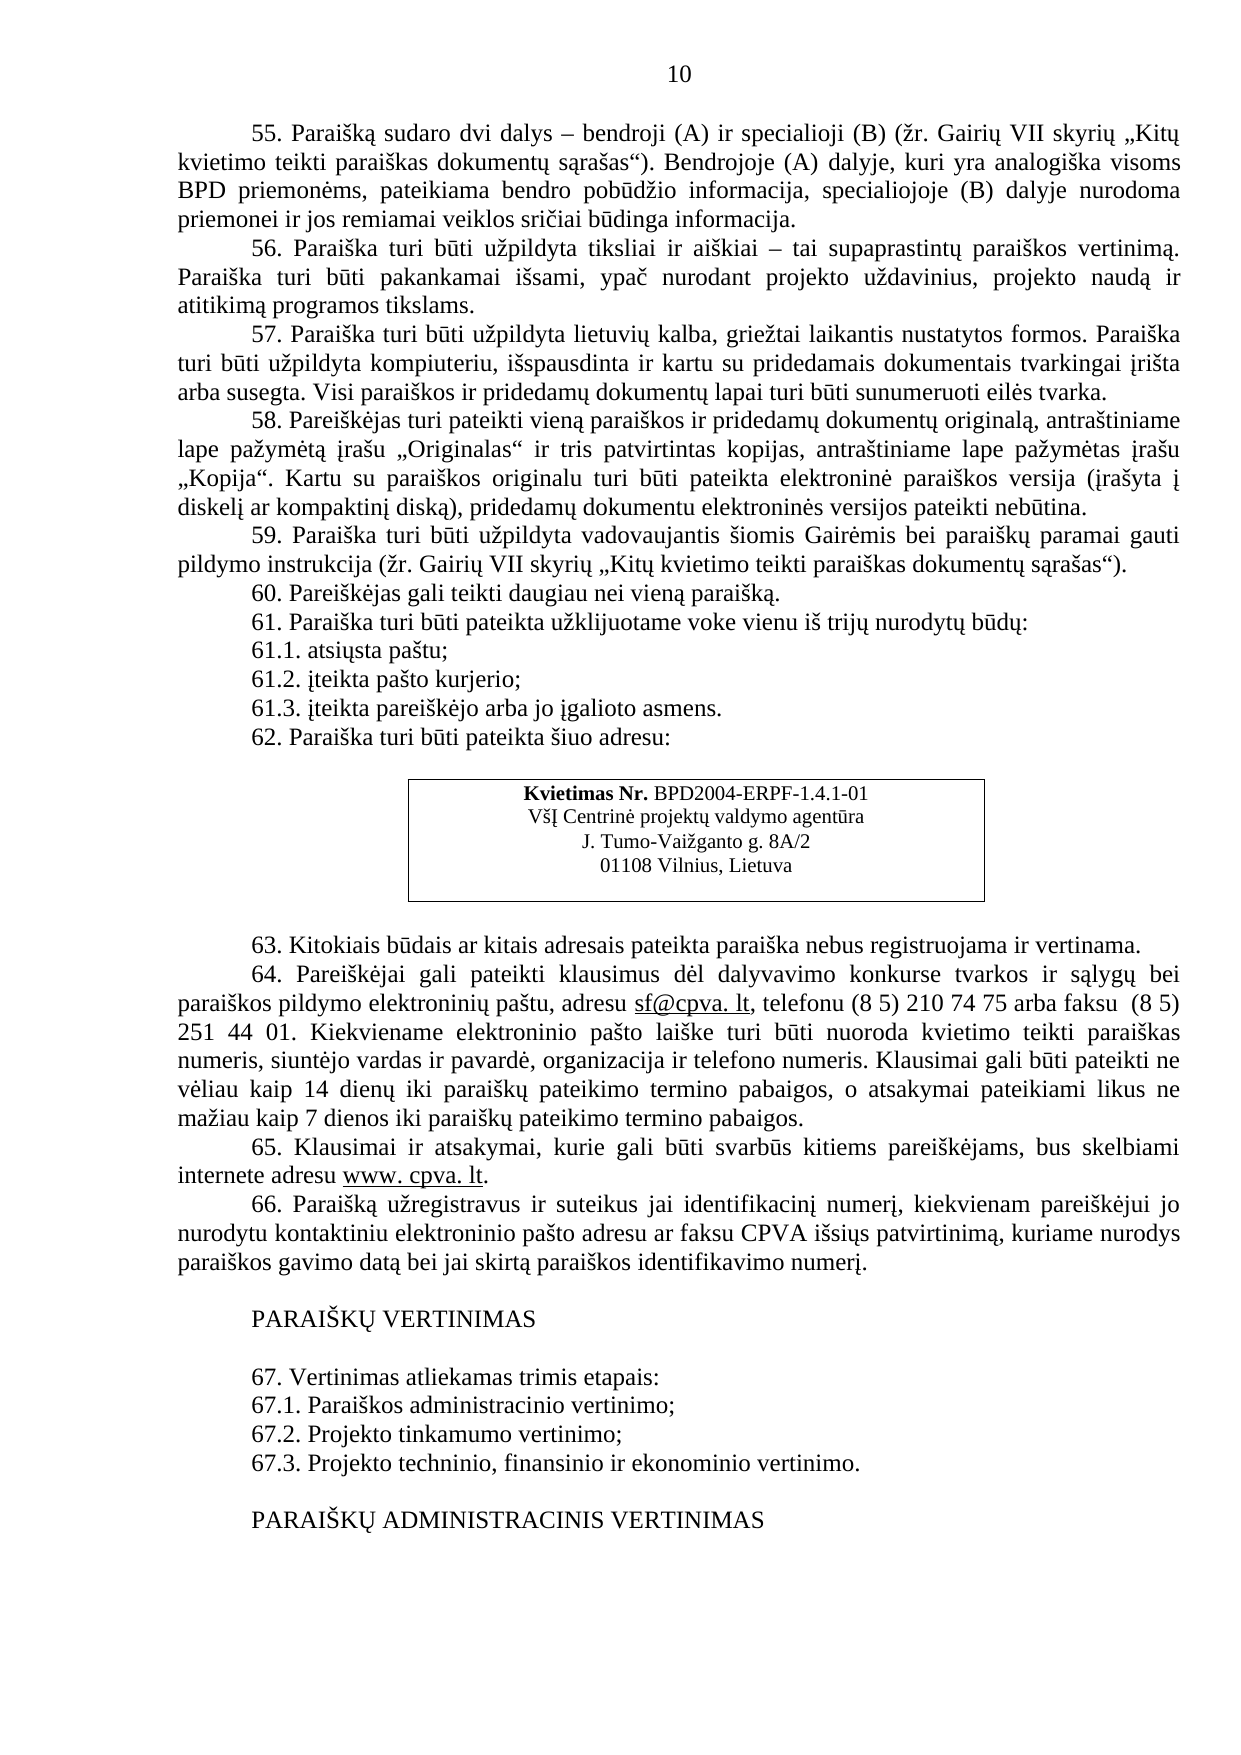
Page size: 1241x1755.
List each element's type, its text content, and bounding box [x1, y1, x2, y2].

text 66. Paraišką užregistravus ir suteikus jai identifikacinį numerį, kiekvienam pareiškėjui jo nurodytu kontaktiniu elektroninio pašto adresu ar faksu CPVA išsiųs patvirtinimą, kuriame nurodys paraiškos gavimo datą bei jai skirtą paraiškos identifikavimo numerį. [177, 1189, 1181, 1276]
text 60. Pareiškėjas gali teikti daugiau nei vieną paraišką. [177, 578, 1181, 607]
text 62. Paraiška turi būti pateikta šiuo adresu: [177, 722, 1181, 751]
text 67.1. Paraiškos administracinio vertinimo; [177, 1391, 1181, 1419]
text 67.3. Projekto techninio, finansinio ir ekonominio vertinimo. [177, 1448, 1181, 1477]
text 57. Paraiška turi būti užpildyta lietuvių kalba, griežtai laikantis nustatytos formos. Paraiška turi būti užpildyta kompiuteriu, išspausdinta ir kartu su pridedamais dokumentais tvarkingai įrišta arba susegta. Visi paraiškos ir pridedamų dokumentų lapai turi būti sunumeruoti eilės tvarka. [177, 319, 1181, 406]
text 59. Paraiška turi būti užpildyta vadovaujantis šiomis Gairėmis bei paraiškų paramai gauti pildymo instrukcija (žr. Gairių VII skyrių „Kitų kvietimo teikti paraiškas dokumentų sąrašas“). [177, 521, 1181, 578]
table_header Kvietimas Nr. BPD2004-ERPF-1.4.1-01 VšĮ Centrinė projektų valdymo agentūra J. Tumo-Vaižganto g. 8A/2 01108 Vilnius, Lietuva [409, 780, 984, 901]
text 67. Vertinimas atliekamas trimis etapais: [177, 1362, 1181, 1391]
text 67.2. Projekto tinkamumo vertinimo; [177, 1419, 1181, 1448]
text 56. Paraiška turi būti užpildyta tiksliai ir aiškiai – tai supaprastintų paraiškos vertinimą. Paraiška turi būti pakankamai išsami, ypač nurodant projekto uždavinius, projekto naudą ir atitikimą programos tikslams. [177, 233, 1181, 319]
text 55. Paraišką sudaro dvi dalys – bendroji (A) ir specialioji (B) (žr. Gairių VII skyrių „Kitų kvietimo teikti paraiškas dokumentų sąrašas“). Bendrojoje (A) dalyje, kuri yra analogiška visoms BPD priemonėms, pateikiama bendro pobūdžio informacija, specialiojoje (B) dalyje nurodoma priemonei ir jos remiamai veiklos sričiai būdinga informacija. [177, 118, 1181, 233]
text 58. Pareiškėjas turi pateikti vieną paraiškos ir pridedamų dokumentų originalą, antraštiniame lape pažymėtą įrašu „Originalas“ ir tris patvirtintas kopijas, antraštiniame lape pažymėtas įrašu „Kopija“. Kartu su paraiškos originalu turi būti pateikta elektroninė paraiškos versija (įrašyta į diskelį ar kompaktinį diską), pridedamų dokumentu elektroninės versijos pateikti nebūtina. [177, 406, 1181, 521]
text 63. Kitokiais būdais ar kitais adresais pateikta paraiška nebus registruojama ir vertinama. [177, 931, 1181, 959]
text 65. Klausimai ir atsakymai, kurie gali būti svarbūs kitiems pareiškėjams, bus skelbiami internete adresu www. cpva. lt. [177, 1132, 1181, 1189]
text 61.3. įteikta pareiškėjo arba jo įgalioto asmens. [177, 693, 1181, 722]
text PARAIŠKŲ ADMINISTRACINIS VERTINIMAS [177, 1506, 1181, 1534]
text 61.2. įteikta pašto kurjerio; [177, 664, 1181, 693]
text 61. Paraiška turi būti pateikta užklijuotame voke vienu iš trijų nurodytų būdų: [177, 607, 1181, 636]
text 61.1. atsiųsta paštu; [177, 636, 1181, 664]
text PARAIŠKŲ VERTINIMAS [177, 1304, 1181, 1333]
text 64. Pareiškėjai gali pateikti klausimus dėl dalyvavimo konkurse tvarkos ir sąlygų bei paraiškos pildymo elektroninių paštu, adresu sf@cpva. lt, telefonu (8 5) 210 74 75 arba faksu (8 5) 251 44 01. Kiekviename elektroninio pašto laiške turi būti nuoroda kvietimo teikti paraiškas numeris, siuntėjo vardas ir pavardė, organizacija ir telefono numeris. Klausimai gali būti pateikti ne vėliau kaip 14 dienų iki paraiškų pateikimo termino pabaigos, o atsakymai pateikiami likus ne mažiau kaip 7 dienos iki paraiškų pateikimo termino pabaigos. [177, 959, 1181, 1132]
